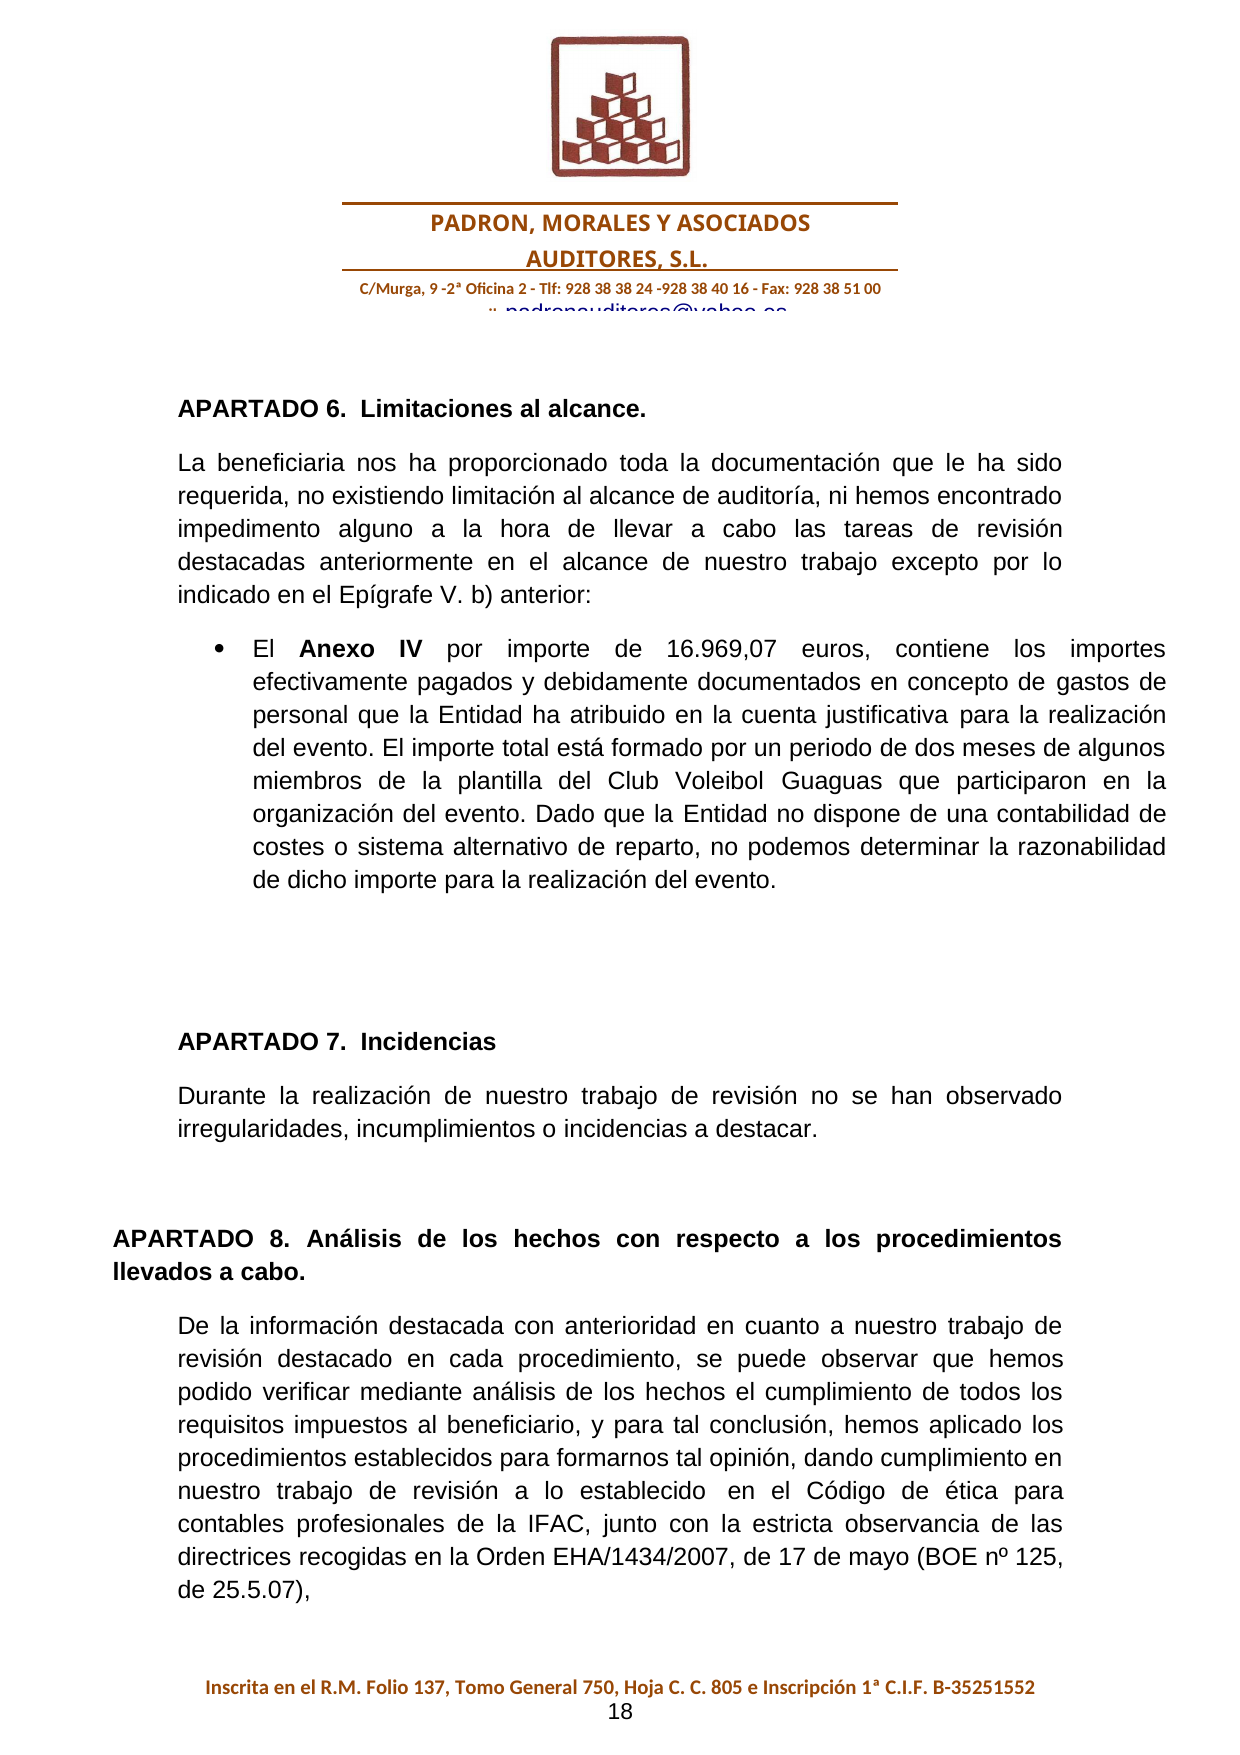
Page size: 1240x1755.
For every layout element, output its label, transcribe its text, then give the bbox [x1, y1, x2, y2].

text De la información destacada con anterioridad en cuanto a nuestro trabajo de revisión destacado en cada procedimiento, se puede observar que hemos podido verificar mediante análisis de los hechos el cumplimiento de todos los requisitos impuestos al beneficiario, y para tal conclusión, hemos aplicado los procedimientos establecidos para formarnos tal opinión, dando cumplimiento en nuestro trabajo de revisión a lo establecido en el Código de ética para contables profesionales de la IFAC, junto con la estricta observancia de las directrices recogidas en la Orden EHA/1434/2007, de 17 de mayo (BOE nº 125, de 25.5.07), [177, 1311, 1064, 1603]
subtitle APARTADO 6. Limitaciones al alcance. [177, 394, 1167, 423]
text La beneficiaria nos ha proporcionado toda la documentación que le ha sido requerida, no existiendo limitación al alcance de auditoría, ni hemos encontrado impedimento alguno a la hora de llevar a cabo las tareas de revisión destacadas anteriormente en el alcance de nuestro trabajo excepto por lo indicado en el Epígrafe V. b) anterior: [177, 448, 1064, 609]
subtitle APARTADO 7. Incidencias [177, 1027, 1167, 1055]
list El Anexo IV por importe de 16.969,07 euros, contiene los importes efectivamente pagados y debidamente documentados en concepto de gastos de personal que la Entidad ha atribuido en la cuenta justificativa para la realización del evento. El importe total está formado por un periodo de dos meses de algunos miembros de la plantilla del Club Voleibol Guaguas que participaron en la organización del evento. Dado que la Entidad no dispone de una contabilidad de costes o sistema alternativo de reparto, no podemos determinar la razonabilidad de dicho importe para la realización del evento. [215, 634, 1167, 894]
subtitle APARTADO 8. Análisis de los hechos con respecto a los procedimientos llevados a cabo. [112, 1224, 1063, 1286]
text Durante la realización de nuestro trabajo de revisión no se han observado irregularidades, incumplimientos o incidencias a destacar. [177, 1081, 1063, 1142]
